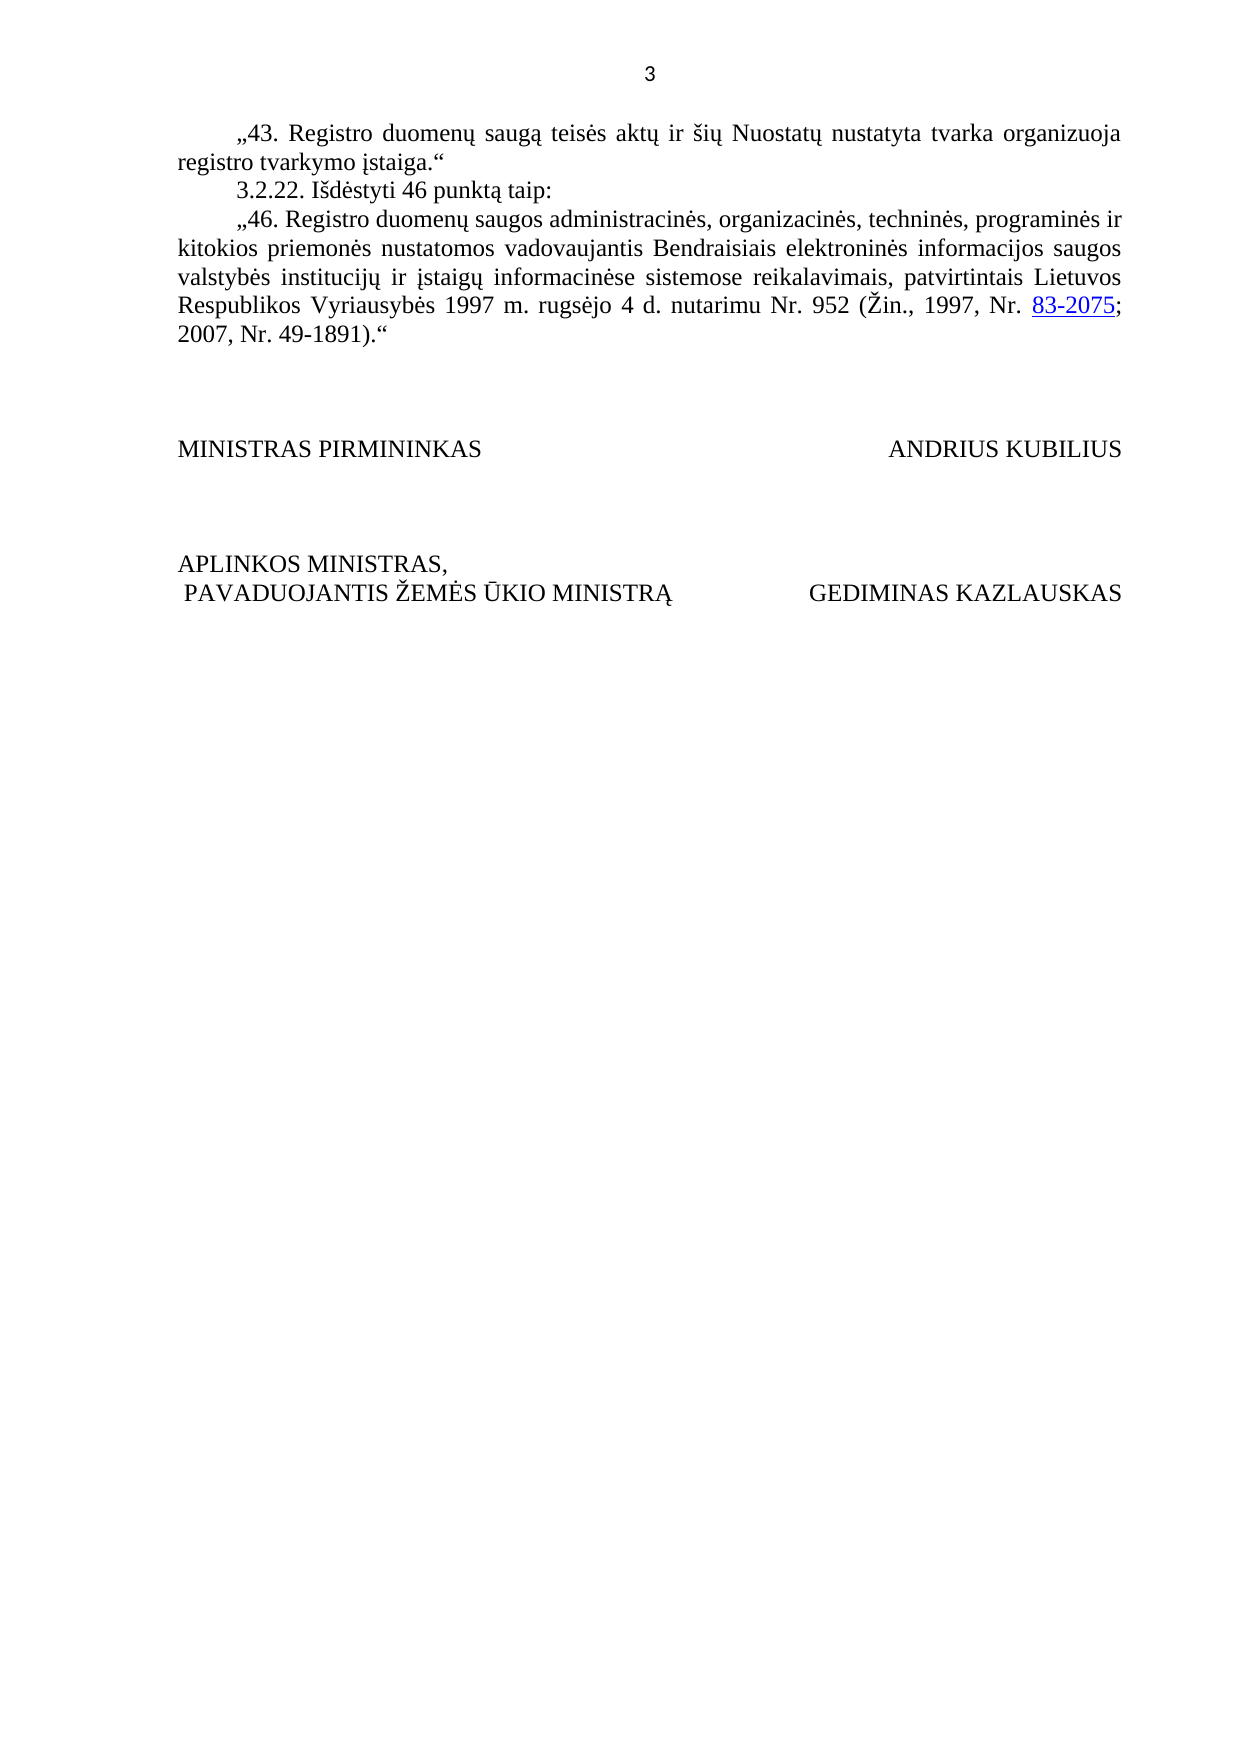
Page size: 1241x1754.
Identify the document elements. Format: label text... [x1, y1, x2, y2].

text „46. Registro duomenų saugos administracinės, organizacinės, techninės, programinės ir kitokios priemonės nustatomos vadovaujantis Bendraisiais elektroninės informacijos saugos valstybės institucijų ir įstaigų informacinėse sistemose reikalavimais, patvirtintais Lietuvos Respublikos Vyriausybės 1997 m. rugsėjo 4 d. nutarimu Nr. 952 (Žin., 1997, Nr. 83-2075; 2007, Nr. 49-1891).“ [177, 204, 1122, 348]
text „43. Registro duomenų saugą teisės aktų ir šių Nuostatų nustatyta tvarka organizuoja registro tvarkymo įstaiga.“ [177, 118, 1122, 176]
text 3.2.22. Išdėstyti 46 punktą taip: [177, 176, 1122, 204]
text MINISTRAS PIRMININKAS ANDRIUS KUBILIUS [177, 434, 1122, 463]
text APLINKOS MINISTRAS, [177, 549, 1122, 578]
text PAVADUOJANTIS ŽEMĖS ŪKIO MINISTRĄ GEDIMINAS KAZLAUSKAS [177, 578, 1122, 607]
